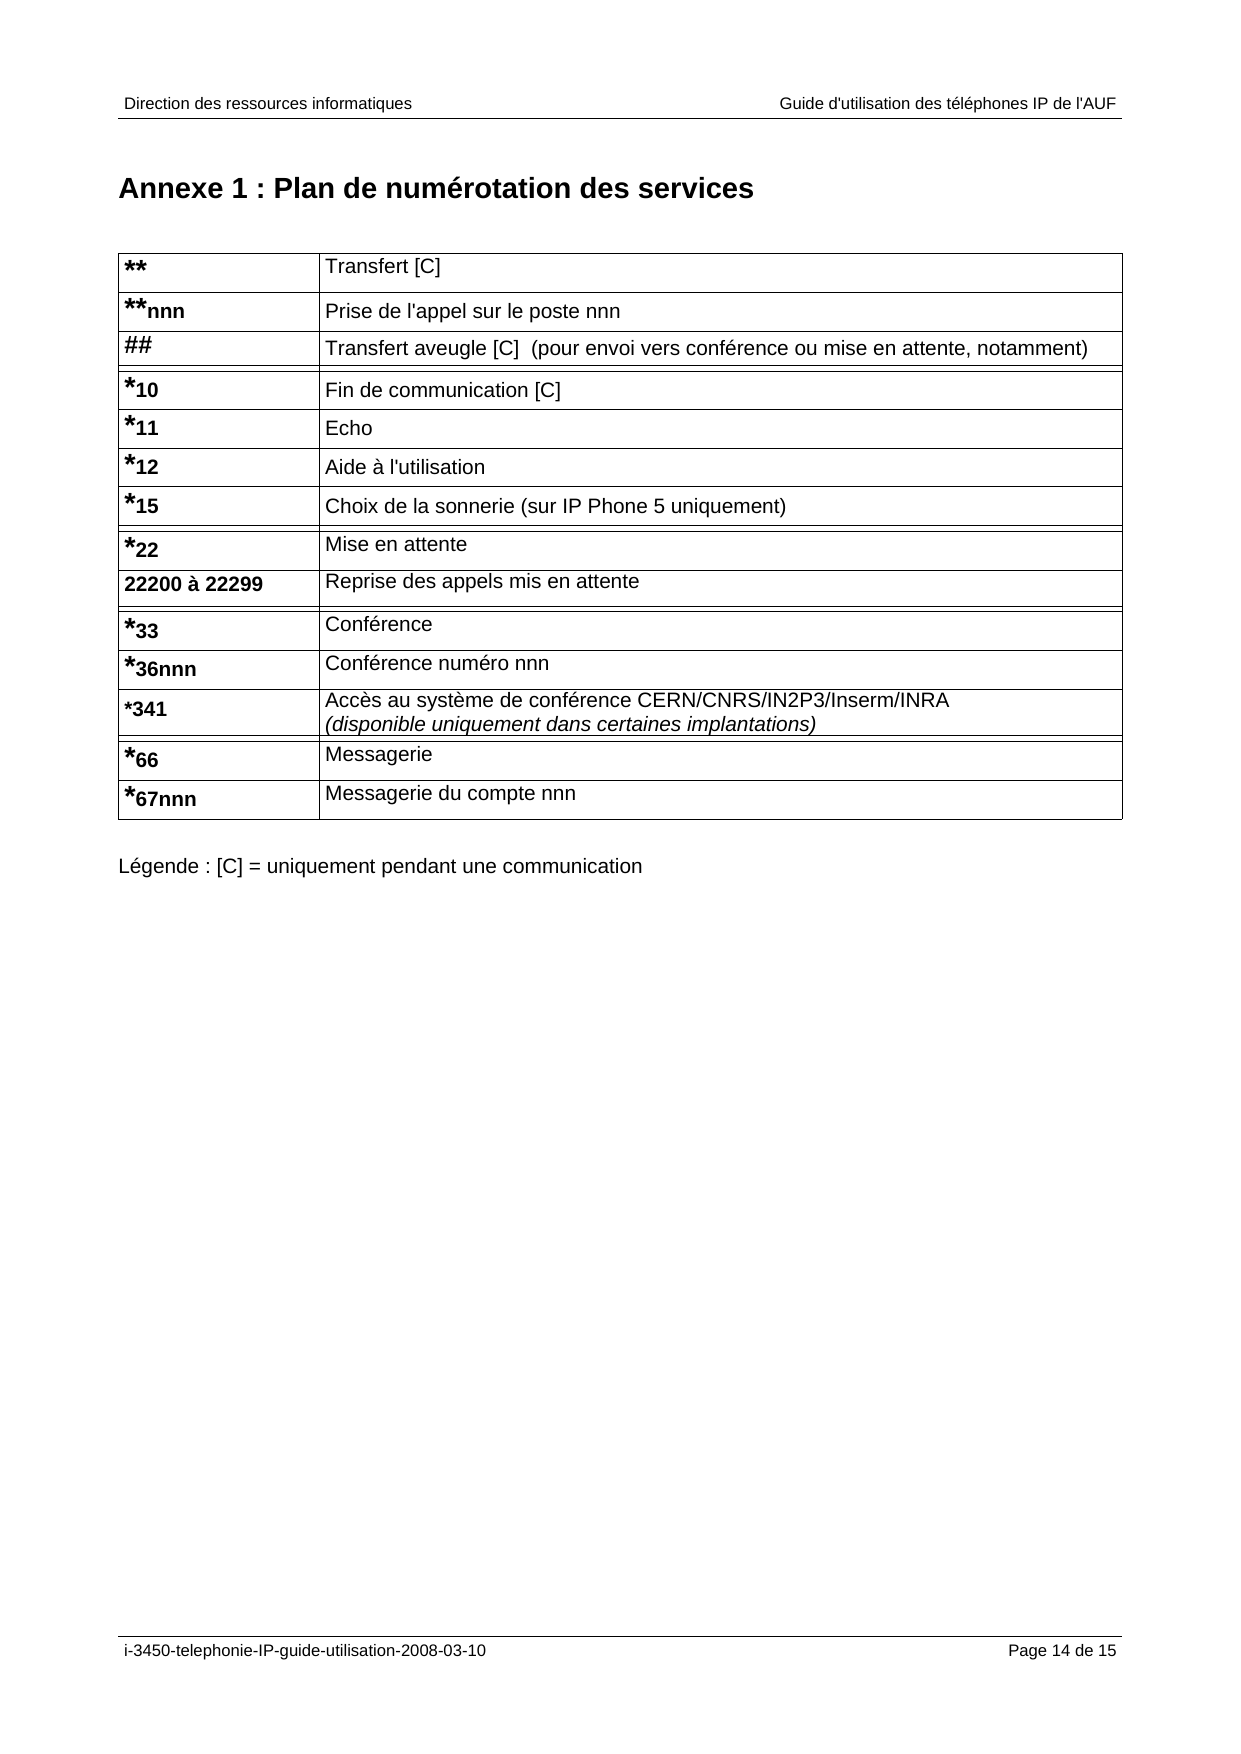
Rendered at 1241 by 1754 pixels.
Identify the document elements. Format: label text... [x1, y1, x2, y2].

table_cell **nnn [119, 293, 319, 331]
table_cell Aide à l'utilisation [320, 449, 1122, 486]
table_cell *33 [119, 612, 319, 650]
table_cell *341 [119, 690, 319, 735]
table_cell [119, 736, 319, 741]
table_cell *12 [119, 449, 319, 486]
table_header ** [119, 254, 319, 292]
table_cell *22 [119, 532, 319, 570]
table_cell Reprise des appels mis en attente [320, 571, 1122, 606]
table_cell [320, 366, 1122, 371]
table_cell *11 [119, 410, 319, 448]
table_cell Accès au système de conférence CERN/CNRS/IN2P3/Inserm/INRA (disponible uniquement dans certaines implantations) [320, 690, 1122, 735]
table_cell *66 [119, 742, 319, 780]
table_cell Echo [320, 410, 1122, 448]
table_cell [320, 736, 1122, 741]
text Légende : [C] = uniquement pendant une communication [118, 854, 1122, 878]
table_cell [320, 526, 1122, 531]
table_cell *36nnn [119, 651, 319, 689]
table_cell Conférence [320, 612, 1122, 650]
table_cell Fin de communication [C] [320, 372, 1122, 409]
table_cell [320, 607, 1122, 611]
table_cell Mise en attente [320, 532, 1122, 570]
table_cell Choix de la sonnerie (sur IP Phone 5 uniquement) [320, 487, 1122, 525]
table_cell ## [119, 332, 319, 364]
table_cell *15 [119, 487, 319, 525]
table_header Transfert [C] [320, 254, 1122, 292]
table_cell [119, 366, 319, 371]
table_cell Conférence numéro nnn [320, 651, 1122, 689]
table_cell *67nnn [119, 781, 319, 818]
table_cell Messagerie du compte nnn [320, 781, 1122, 818]
table_cell [119, 526, 319, 531]
table_cell *10 [119, 372, 319, 409]
subtitle Annexe 1 : Plan de numérotation des services [118, 172, 1122, 205]
table_cell Transfert aveugle [C] (pour envoi vers conférence ou mise en attente, notamment) [320, 332, 1122, 364]
table_cell [119, 607, 319, 611]
table_cell Prise de l'appel sur le poste nnn [320, 293, 1122, 331]
table_cell Messagerie [320, 742, 1122, 780]
table_cell 22200 à 22299 [119, 571, 319, 606]
